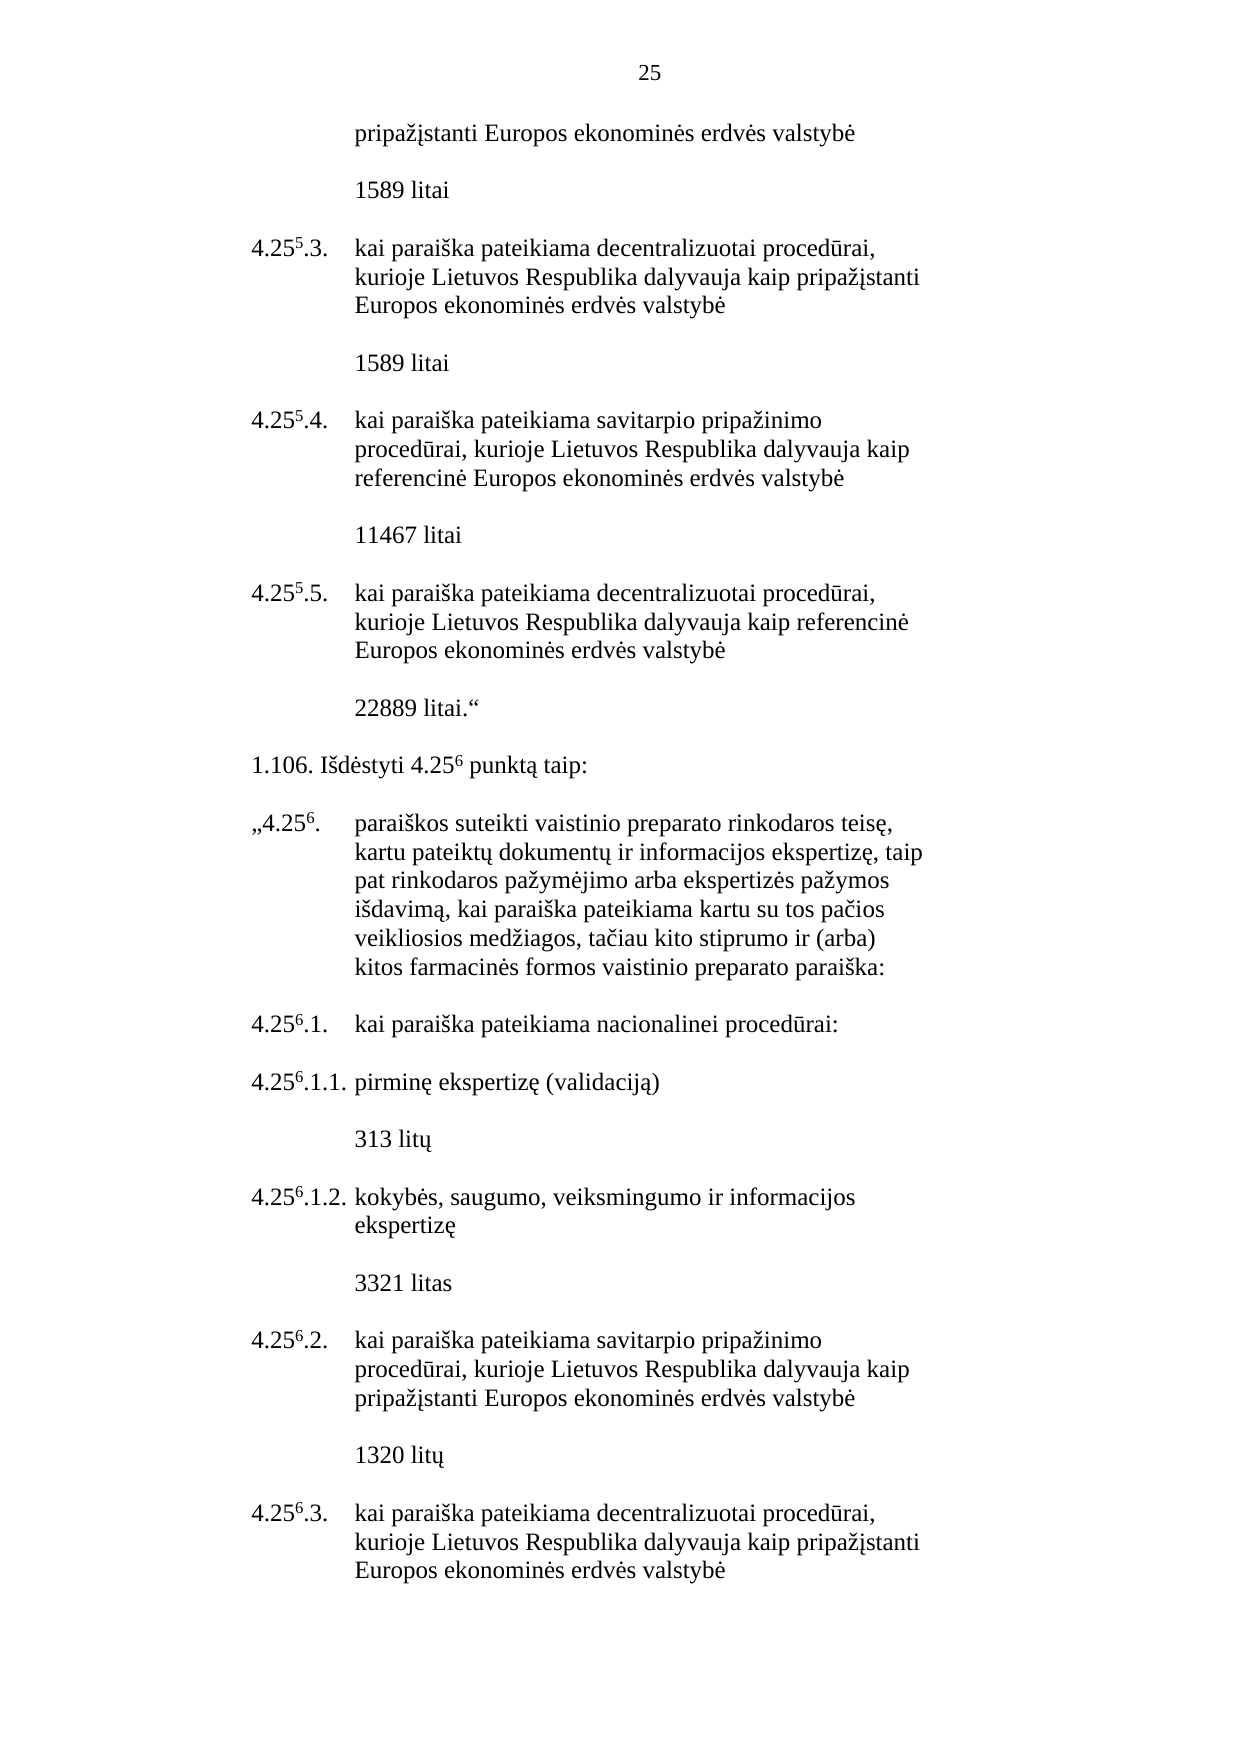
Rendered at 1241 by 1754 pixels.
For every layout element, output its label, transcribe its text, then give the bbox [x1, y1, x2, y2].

text pripažįstanti Europos ekonominės erdvės valstybė 1589 litai [251, 118, 924, 204]
text 4.256.2. kai paraiška pateikiama savitarpio pripažinimo procedūrai, kurioje Lietuvos Respublika dalyvauja kaip pripažįstanti Europos ekonominės erdvės valstybė 1320 litų [251, 1326, 924, 1469]
text 4.255.4. kai paraiška pateikiama savitarpio pripažinimo procedūrai, kurioje Lietuvos Respublika dalyvauja kaip referencinė Europos ekonominės erdvės valstybė 11467 litai [251, 406, 924, 549]
text 4.256.1. kai paraiška pateikiama nacionalinei procedūrai: [251, 1009, 924, 1038]
text 4.256.1.2. kokybės, saugumo, veiksmingumo ir informacijos ekspertizę 3321 litas [251, 1182, 924, 1297]
text 4.256.1.1. pirminę ekspertizę (validaciją) 313 litų [251, 1067, 924, 1153]
text 1.106. Išdėstyti 4.256 punktą taip: [251, 751, 924, 779]
text „4.256. paraiškos suteikti vaistinio preparato rinkodaros teisę, kartu pateiktų dokumentų ir informacijos ekspertizę, taip pat rinkodaros pažymėjimo arba ekspertizės pažymos išdavimą, kai paraiška pateikiama kartu su tos pačios veikliosios medžiagos, tačiau kito stiprumo ir (arba) kitos farmacinės formos vaistinio preparato paraiška: [251, 808, 924, 981]
text 4.256.3. kai paraiška pateikiama decentralizuotai procedūrai, kurioje Lietuvos Respublika dalyvauja kaip pripažįstanti Europos ekonominės erdvės valstybė [251, 1498, 924, 1584]
text 4.255.5. kai paraiška pateikiama decentralizuotai procedūrai, kurioje Lietuvos Respublika dalyvauja kaip referencinė Europos ekonominės erdvės valstybė 22889 litai.“ [251, 578, 924, 722]
text 4.255.3. kai paraiška pateikiama decentralizuotai procedūrai, kurioje Lietuvos Respublika dalyvauja kaip pripažįstanti Europos ekonominės erdvės valstybė 1589 litai [251, 233, 924, 377]
